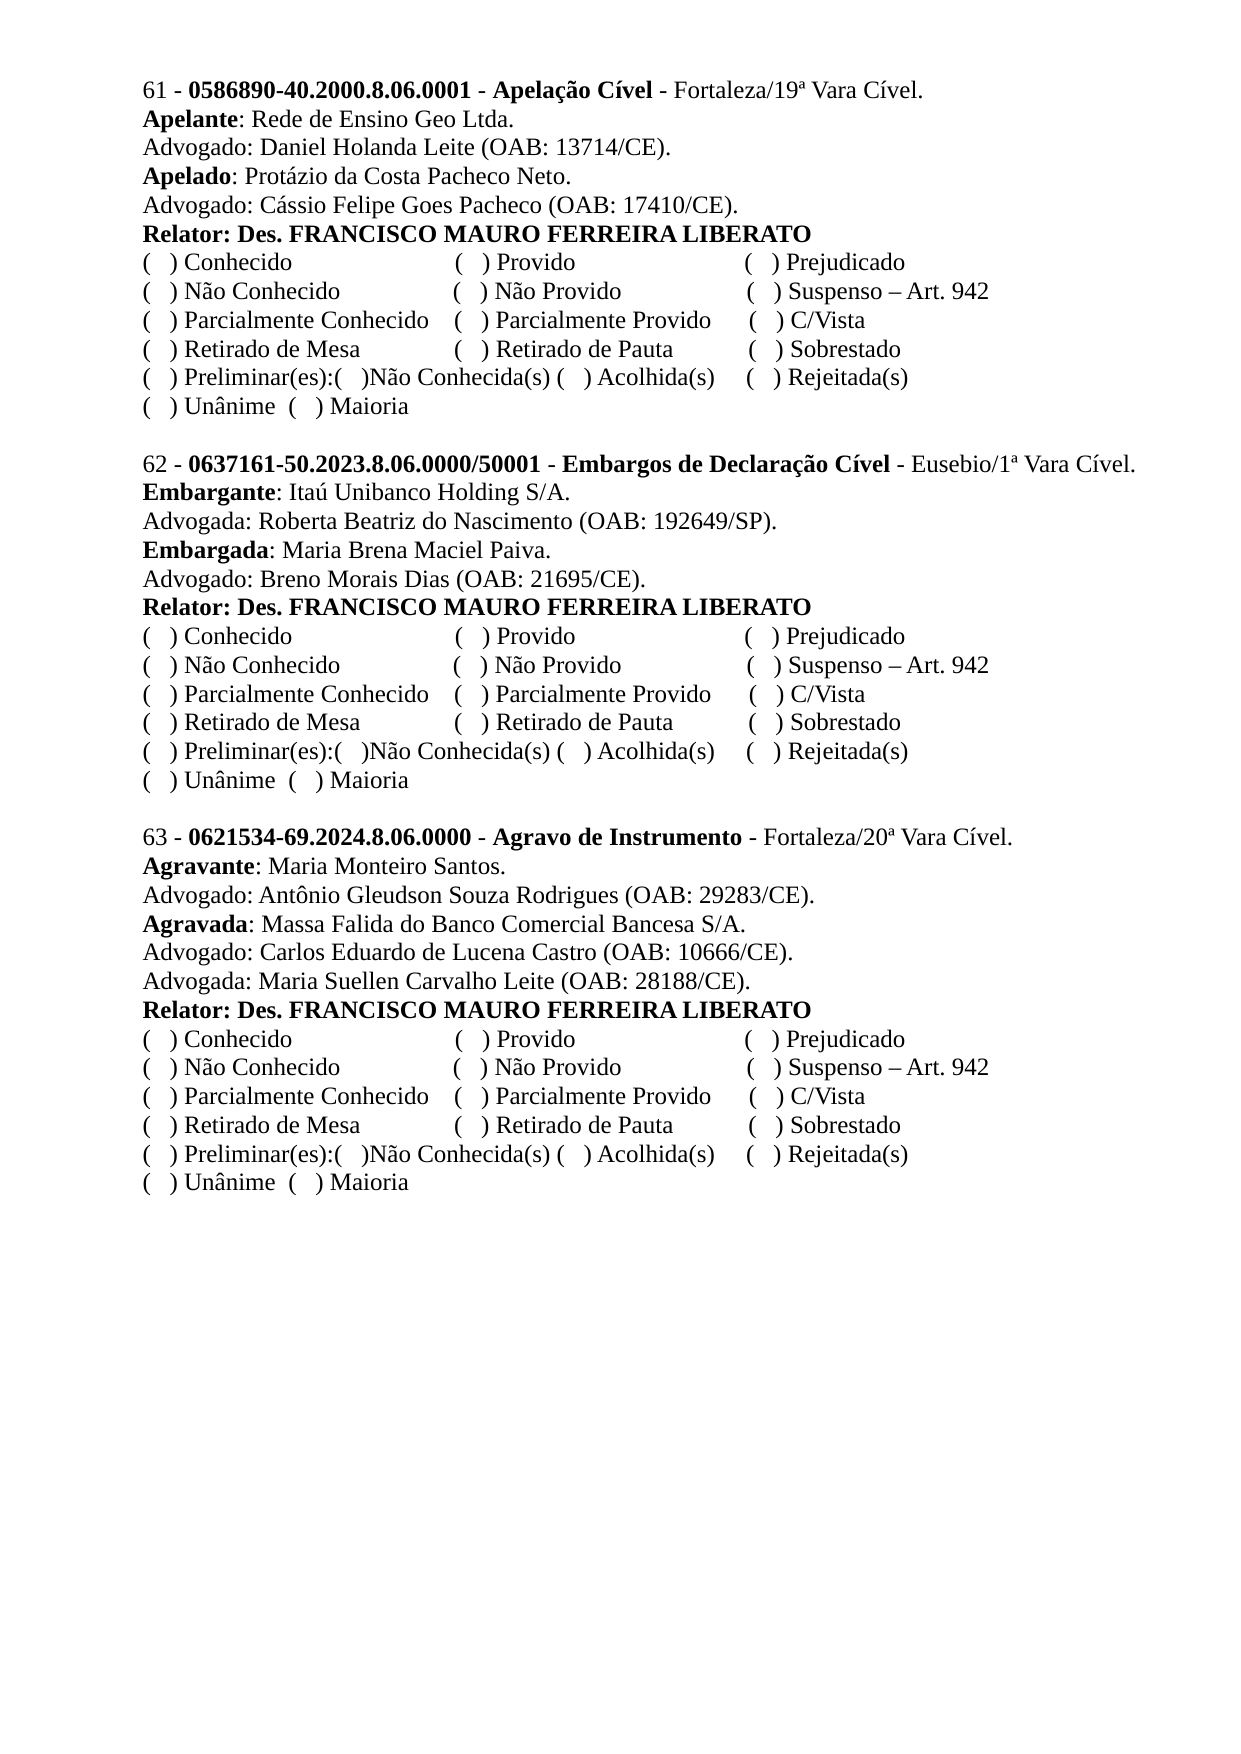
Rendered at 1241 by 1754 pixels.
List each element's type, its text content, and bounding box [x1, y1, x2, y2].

text ( ) Parcialmente Conhecido ( ) Parcialmente Provido ( ) C/Vista [142, 679, 1158, 707]
text ( ) Preliminar(es):( )Não Conhecida(s) ( ) Acolhida(s) ( ) Rejeitada(s) [142, 736, 1158, 765]
text Apelante: Rede de Ensino Geo Ltda. [142, 104, 1141, 132]
text ( ) Preliminar(es):( )Não Conhecida(s) ( ) Acolhida(s) ( ) Rejeitada(s) [142, 362, 1158, 391]
text Advogado: Carlos Eduardo de Lucena Castro (OAB: 10666/CE). [142, 937, 1141, 966]
text Embargante: Itaú Unibanco Holding S/A. [142, 477, 1141, 506]
text ( ) Não Conhecido ( ) Não Provido ( ) Suspenso – Art. 942 [142, 1052, 1158, 1081]
text ( ) Conhecido ( ) Provido ( ) Prejudicado [142, 621, 1141, 650]
text ( ) Unânime ( ) Maioria [142, 391, 1158, 420]
text ( ) Retirado de Mesa ( ) Retirado de Pauta ( ) Sobrestado [142, 707, 1158, 736]
text Relator: Des. FRANCISCO MAURO FERREIRA LIBERATO [142, 592, 1141, 621]
text 63 - 0621534-69.2024.8.06.0000 - Agravo de Instrumento - Fortaleza/20ª Vara Cível. [142, 822, 1141, 851]
text ( ) Retirado de Mesa ( ) Retirado de Pauta ( ) Sobrestado [142, 334, 1158, 362]
text ( ) Preliminar(es):( )Não Conhecida(s) ( ) Acolhida(s) ( ) Rejeitada(s) [142, 1139, 1158, 1167]
text ( ) Parcialmente Conhecido ( ) Parcialmente Provido ( ) C/Vista [142, 305, 1158, 334]
text Advogado: Cássio Felipe Goes Pacheco (OAB: 17410/CE). [142, 190, 1141, 219]
text ( ) Unânime ( ) Maioria [142, 765, 1158, 794]
text ( ) Parcialmente Conhecido ( ) Parcialmente Provido ( ) C/Vista [142, 1081, 1158, 1110]
text ( ) Não Conhecido ( ) Não Provido ( ) Suspenso – Art. 942 [142, 650, 1158, 679]
text Apelado: Protázio da Costa Pacheco Neto. [142, 161, 1141, 190]
text Relator: Des. FRANCISCO MAURO FERREIRA LIBERATO [142, 219, 1141, 247]
text ( ) Retirado de Mesa ( ) Retirado de Pauta ( ) Sobrestado [142, 1110, 1158, 1139]
text Relator: Des. FRANCISCO MAURO FERREIRA LIBERATO [142, 995, 1141, 1024]
text ( ) Não Conhecido ( ) Não Provido ( ) Suspenso – Art. 942 [142, 276, 1158, 305]
text Agravante: Maria Monteiro Santos. [142, 851, 1141, 880]
text ( ) Conhecido ( ) Provido ( ) Prejudicado [142, 1024, 1141, 1052]
text Embargada: Maria Brena Maciel Paiva. [142, 535, 1141, 564]
text Advogado: Antônio Gleudson Souza Rodrigues (OAB: 29283/CE). [142, 880, 1141, 909]
text 61 - 0586890-40.2000.8.06.0001 - Apelação Cível - Fortaleza/19ª Vara Cível. [142, 75, 1141, 104]
text Advogado: Daniel Holanda Leite (OAB: 13714/CE). [142, 132, 1141, 161]
text Advogada: Roberta Beatriz do Nascimento (OAB: 192649/SP). [142, 506, 1141, 535]
text ( ) Conhecido ( ) Provido ( ) Prejudicado [142, 247, 1141, 276]
text Advogada: Maria Suellen Carvalho Leite (OAB: 28188/CE). [142, 966, 1141, 995]
text Advogado: Breno Morais Dias (OAB: 21695/CE). [142, 564, 1141, 592]
text Agravada: Massa Falida do Banco Comercial Bancesa S/A. [142, 909, 1141, 937]
text ( ) Unânime ( ) Maioria [142, 1167, 1158, 1196]
text 62 - 0637161-50.2023.8.06.0000/50001 - Embargos de Declaração Cível - Eusebio/1ª Vara Cível. [142, 449, 1141, 477]
